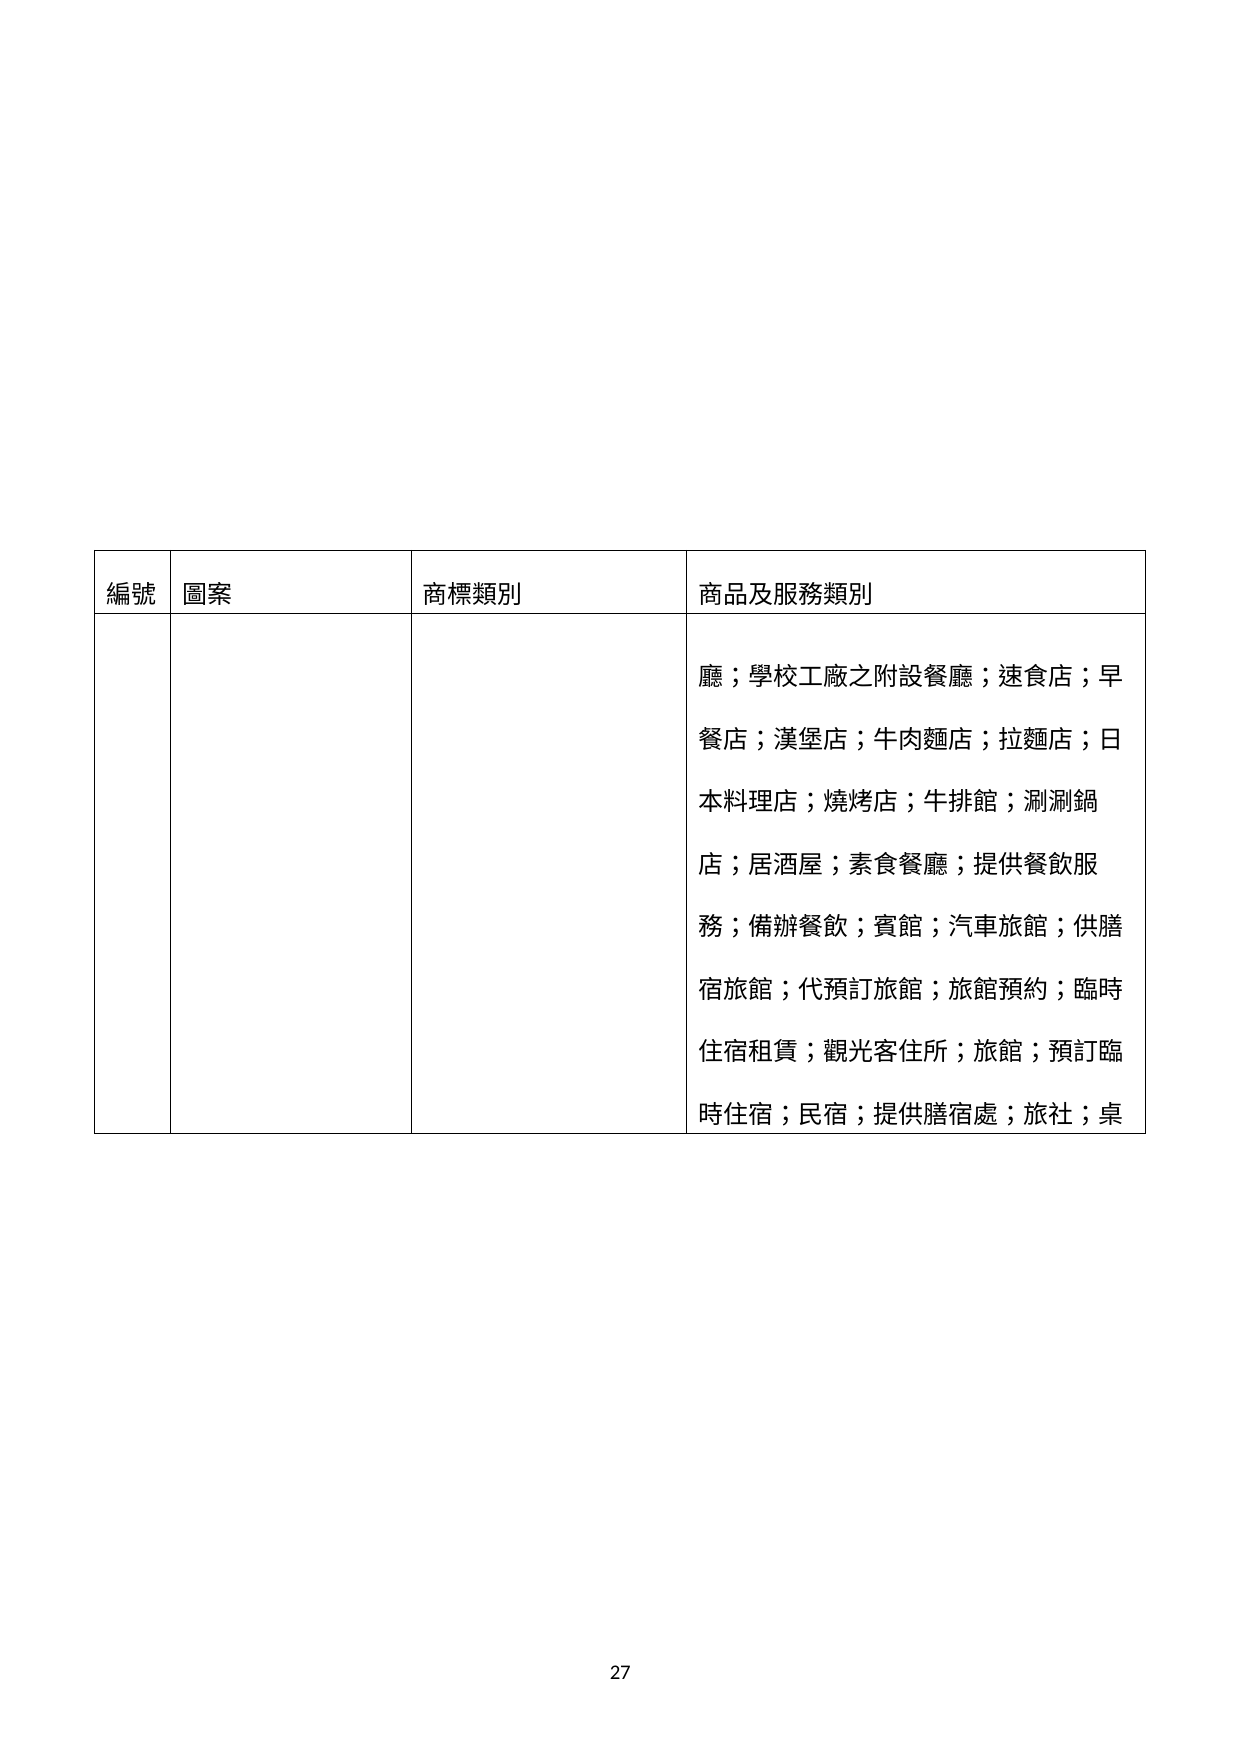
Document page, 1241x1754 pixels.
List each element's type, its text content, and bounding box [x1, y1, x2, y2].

table_header 商標類別 [412, 551, 686, 613]
table_cell 廳；學校工廠之附設餐廳；速食店；早餐店；漢堡店；牛肉麵店；拉麵店；日本料理店；燒烤店；牛排館；涮涮鍋店；居酒屋；素食餐廳；提供餐飲服務；備辦餐飲；賓館；汽車旅館；供膳宿旅館；代預訂旅館；旅館預約；臨時住宿租賃；觀光客住所；旅館；預訂臨時住宿；民宿；提供膳宿處；旅社；桌 [687, 614, 1145, 1133]
table_cell [95, 614, 170, 1133]
table_header 編號 [95, 551, 170, 613]
table_header 商品及服務類別 [687, 551, 1145, 613]
table_cell [412, 614, 686, 1133]
table_cell [171, 614, 411, 1133]
table_header 圖案 [171, 551, 411, 613]
